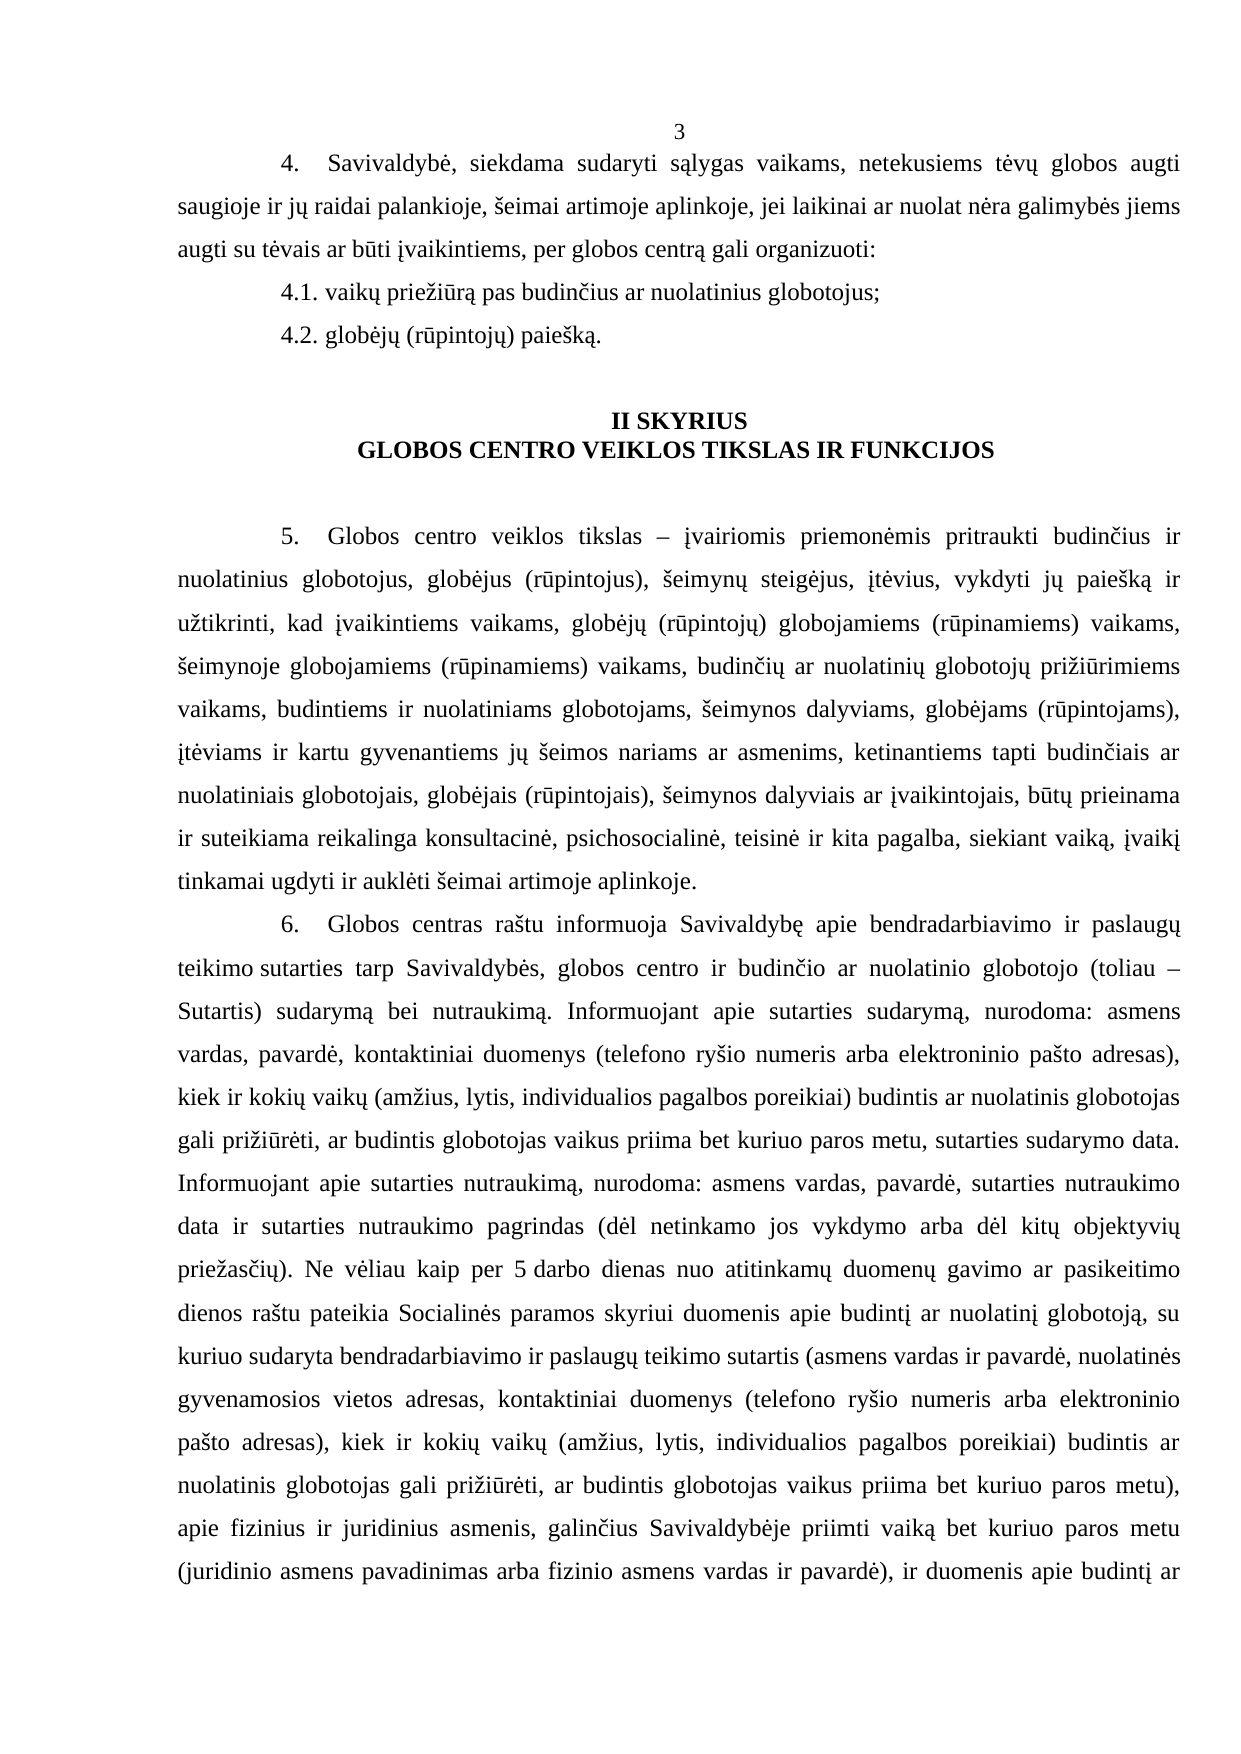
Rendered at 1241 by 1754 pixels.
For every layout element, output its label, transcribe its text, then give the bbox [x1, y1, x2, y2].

text 4. Savivaldybė, siekdama sudaryti sąlygas vaikams, netekusiems tėvų globos augti saugioje ir jų raidai palankioje, šeimai artimoje aplinkoje, jei laikinai ar nuolat nėra galimybės jiems augti su tėvais ar būti įvaikintiems, per globos centrą gali organizuoti: [177, 148, 1181, 263]
text 6. Globos centras raštu informuoja Savivaldybę apie bendradarbiavimo ir paslaugų teikimo sutarties tarp Savivaldybės, globos centro ir budinčio ar nuolatinio globotojo (toliau – Sutartis) sudarymą bei nutraukimą. Informuojant apie sutarties sudarymą, nurodoma: asmens vardas, pavardė, kontaktiniai duomenys (telefono ryšio numeris arba elektroninio pašto adresas), kiek ir kokių vaikų (amžius, lytis, individualios pagalbos poreikiai) budintis ar nuolatinis globotojas gali prižiūrėti, ar budintis globotojas vaikus priima bet kuriuo paros metu, sutarties sudarymo data. Informuojant apie sutarties nutraukimą, nurodoma: asmens vardas, pavardė, sutarties nutraukimo data ir sutarties nutraukimo pagrindas (dėl netinkamo jos vykdymo arba dėl kitų objektyvių priežasčių). Ne vėliau kaip per 5 darbo dienas nuo atitinkamų duomenų gavimo ar pasikeitimo dienos raštu pateikia Socialinės paramos skyriui duomenis apie budintį ar nuolatinį globotoją, su kuriuo sudaryta bendradarbiavimo ir paslaugų teikimo sutartis (asmens vardas ir pavardė, nuolatinės gyvenamosios vietos adresas, kontaktiniai duomenys (telefono ryšio numeris arba elektroninio pašto adresas), kiek ir kokių vaikų (amžius, lytis, individualios pagalbos poreikiai) budintis ar nuolatinis globotojas gali prižiūrėti, ar budintis globotojas vaikus priima bet kuriuo paros metu), apie fizinius ir juridinius asmenis, galinčius Savivaldybėje priimti vaiką bet kuriuo paros metu (juridinio asmens pavadinimas arba fizinio asmens vardas ir pavardė), ir duomenis apie budintį ar [177, 909, 1181, 1585]
text 4.2. globėjų (rūpintojų) paiešką. [177, 320, 1181, 349]
text GLOBOS CENTRO VEIKLOS TIKSLAS IR FUNKCIJOS [177, 435, 1181, 464]
text II SKYRIUS [177, 406, 1181, 435]
text 5. Globos centro veiklos tikslas – įvairiomis priemonėmis pritraukti budinčius ir nuolatinius globotojus, globėjus (rūpintojus), šeimynų steigėjus, įtėvius, vykdyti jų paiešką ir užtikrinti, kad įvaikintiems vaikams, globėjų (rūpintojų) globojamiems (rūpinamiems) vaikams, šeimynoje globojamiems (rūpinamiems) vaikams, budinčių ar nuolatinių globotojų prižiūrimiems vaikams, budintiems ir nuolatiniams globotojams, šeimynos dalyviams, globėjams (rūpintojams), įtėviams ir kartu gyvenantiems jų šeimos nariams ar asmenims, ketinantiems tapti budinčiais ar nuolatiniais globotojais, globėjais (rūpintojais), šeimynos dalyviais ar įvaikintojais, būtų prieinama ir suteikiama reikalinga konsultacinė, psichosocialinė, teisinė ir kita pagalba, siekiant vaiką, įvaikį tinkamai ugdyti ir auklėti šeimai artimoje aplinkoje. [177, 521, 1181, 895]
text 4.1. vaikų priežiūrą pas budinčius ar nuolatinius globotojus; [177, 277, 1181, 306]
